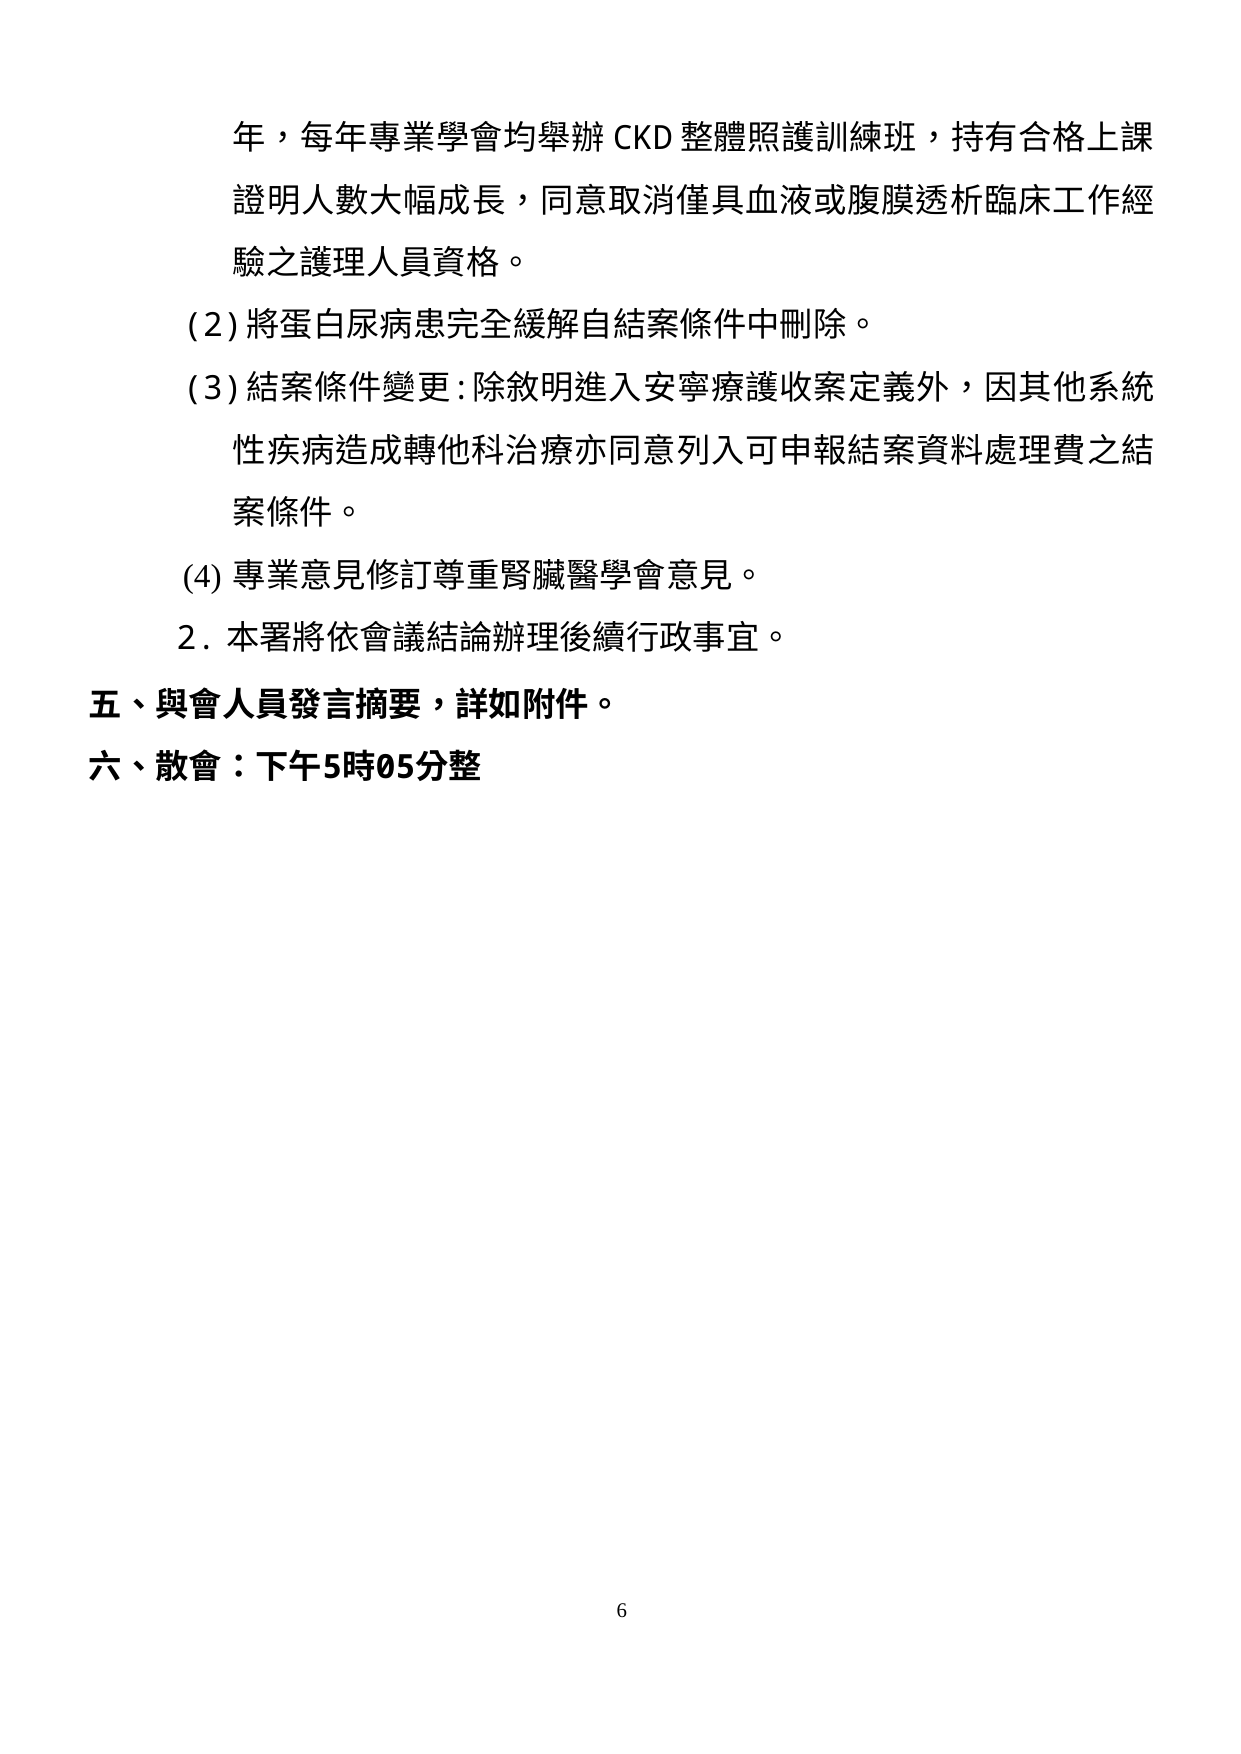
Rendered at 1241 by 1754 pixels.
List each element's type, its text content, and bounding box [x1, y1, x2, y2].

list 本署將依會議結論辦理後續行政事宜。 [176, 593, 1154, 656]
list 將蛋白尿病患完全緩解自結案條件中刪除。 [183, 281, 1154, 343]
text 五、與會人員發言摘要，詳如附件。 [89, 674, 1154, 727]
list 專業意見修訂尊重腎臟醫學會意見。 [183, 531, 1154, 593]
list 結案條件變更:除敘明進入安寧療護收案定義外，因其他系統性疾病造成轉他科治療亦同意列入可申報結案資料處理費之結案條件。 [183, 343, 1154, 531]
text 六、散會：下午5時05分整 [89, 737, 1154, 789]
list 年，每年專業學會均舉辦CKD整體照護訓練班，持有合格上課證明人數大幅成長，同意取消僅具血液或腹膜透析臨床工作經驗之護理人員資格。 [183, 93, 1154, 281]
